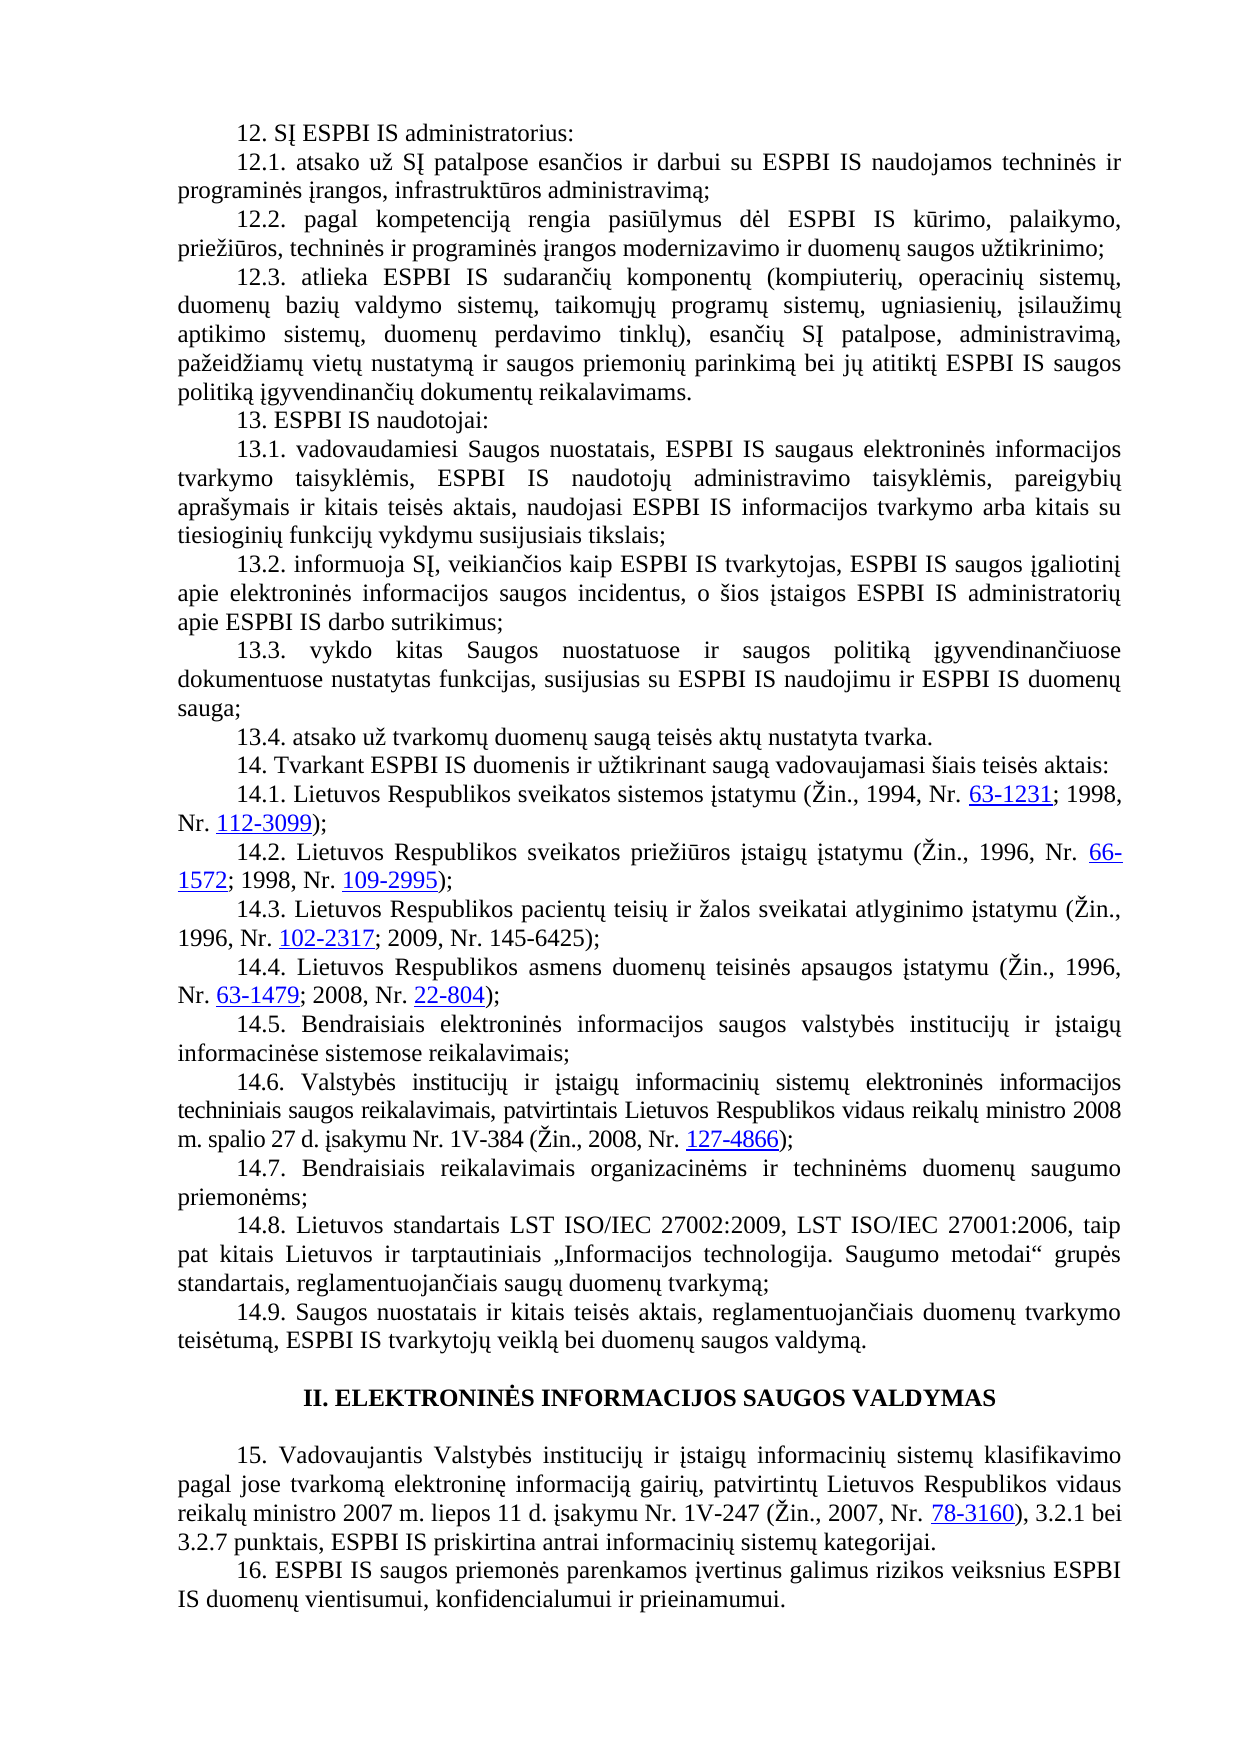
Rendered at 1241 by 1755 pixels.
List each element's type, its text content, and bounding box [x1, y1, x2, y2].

text 16. ESPBI IS saugos priemonės parenkamos įvertinus galimus rizikos veiksnius ESPBI IS duomenų vientisumui, konfidencialumui ir prieinamumui. [177, 1556, 1122, 1613]
text 12.1. atsako už SĮ patalpose esančios ir darbui su ESPBI IS naudojamos techninės ir programinės įrangos, infrastruktūros administravimą; [177, 147, 1122, 204]
text 13.4. atsako už tvarkomų duomenų saugą teisės aktų nustatyta tvarka. [177, 722, 1122, 751]
text 12. SĮ ESPBI IS administratorius: [177, 118, 1122, 147]
text 15. Vadovaujantis Valstybės institucijų ir įstaigų informacinių sistemų klasifikavimo pagal jose tvarkomą elektroninę informaciją gairių, patvirtintų Lietuvos Respublikos vidaus reikalų ministro 2007 m. liepos 11 d. įsakymu Nr. 1V-247 (Žin., 2007, Nr. 78-3160), 3.2.1 bei 3.2.7 punktais, ESPBI IS priskirtina antrai informacinių sistemų kategorijai. [177, 1441, 1122, 1556]
text 14.9. Saugos nuostatais ir kitais teisės aktais, reglamentuojančiais duomenų tvarkymo teisėtumą, ESPBI IS tvarkytojų veiklą bei duomenų saugos valdymą. [177, 1297, 1122, 1354]
text 13.3. vykdo kitas Saugos nuostatuose ir saugos politiką įgyvendinančiuose dokumentuose nustatytas funkcijas, susijusias su ESPBI IS naudojimu ir ESPBI IS duomenų sauga; [177, 636, 1122, 722]
text 13.1. vadovaudamiesi Saugos nuostatais, ESPBI IS saugaus elektroninės informacijos tvarkymo taisyklėmis, ESPBI IS naudotojų administravimo taisyklėmis, pareigybių aprašymais ir kitais teisės aktais, naudojasi ESPBI IS informacijos tvarkymo arba kitais su tiesioginių funkcijų vykdymu susijusiais tikslais; [177, 434, 1122, 549]
text 14.6. Valstybės institucijų ir įstaigų informacinių sistemų elektroninės informacijos techniniais saugos reikalavimais, patvirtintais Lietuvos Respublikos vidaus reikalų ministro 2008 m. spalio 27 d. įsakymu Nr. 1V-384 (Žin., 2008, Nr. 127-4866); [177, 1067, 1122, 1153]
text 14.2. Lietuvos Respublikos sveikatos priežiūros įstaigų įstatymu (Žin., 1996, Nr. 66-1572; 1998, Nr. 109-2995); [177, 837, 1122, 894]
text II. ELEKTRONINĖS INFORMACIJOS SAUGOS VALDYMAS [177, 1383, 1122, 1412]
text 14.3. Lietuvos Respublikos pacientų teisių ir žalos sveikatai atlyginimo įstatymu (Žin., 1996, Nr. 102-2317; 2009, Nr. 145-6425); [177, 894, 1122, 952]
text 14.4. Lietuvos Respublikos asmens duomenų teisinės apsaugos įstatymu (Žin., 1996, Nr. 63-1479; 2008, Nr. 22-804); [177, 952, 1122, 1009]
text 14. Tvarkant ESPBI IS duomenis ir užtikrinant saugą vadovaujamasi šiais teisės aktais: [177, 751, 1122, 779]
text 14.1. Lietuvos Respublikos sveikatos sistemos įstatymu (Žin., 1994, Nr. 63-1231; 1998, Nr. 112-3099); [177, 779, 1122, 837]
text 12.3. atlieka ESPBI IS sudarančių komponentų (kompiuterių, operacinių sistemų, duomenų bazių valdymo sistemų, taikomųjų programų sistemų, ugniasienių, įsilaužimų aptikimo sistemų, duomenų perdavimo tinklų), esančių SĮ patalpose, administravimą, pažeidžiamų vietų nustatymą ir saugos priemonių parinkimą bei jų atitiktį ESPBI IS saugos politiką įgyvendinančių dokumentų reikalavimams. [177, 262, 1122, 406]
text 13.2. informuoja SĮ, veikiančios kaip ESPBI IS tvarkytojas, ESPBI IS saugos įgaliotinį apie elektroninės informacijos saugos incidentus, o šios įstaigos ESPBI IS administratorių apie ESPBI IS darbo sutrikimus; [177, 549, 1122, 636]
text 14.7. Bendraisiais reikalavimais organizacinėms ir techninėms duomenų saugumo priemonėms; [177, 1153, 1122, 1211]
text 14.5. Bendraisiais elektroninės informacijos saugos valstybės institucijų ir įstaigų informacinėse sistemose reikalavimais; [177, 1009, 1122, 1067]
text 12.2. pagal kompetenciją rengia pasiūlymus dėl ESPBI IS kūrimo, palaikymo, priežiūros, techninės ir programinės įrangos modernizavimo ir duomenų saugos užtikrinimo; [177, 204, 1122, 262]
text 13. ESPBI IS naudotojai: [177, 406, 1122, 434]
text 14.8. Lietuvos standartais LST ISO/IEC 27002:2009, LST ISO/IEC 27001:2006, taip pat kitais Lietuvos ir tarptautiniais „Informacijos technologija. Saugumo metodai“ grupės standartais, reglamentuojančiais saugų duomenų tvarkymą; [177, 1211, 1122, 1297]
